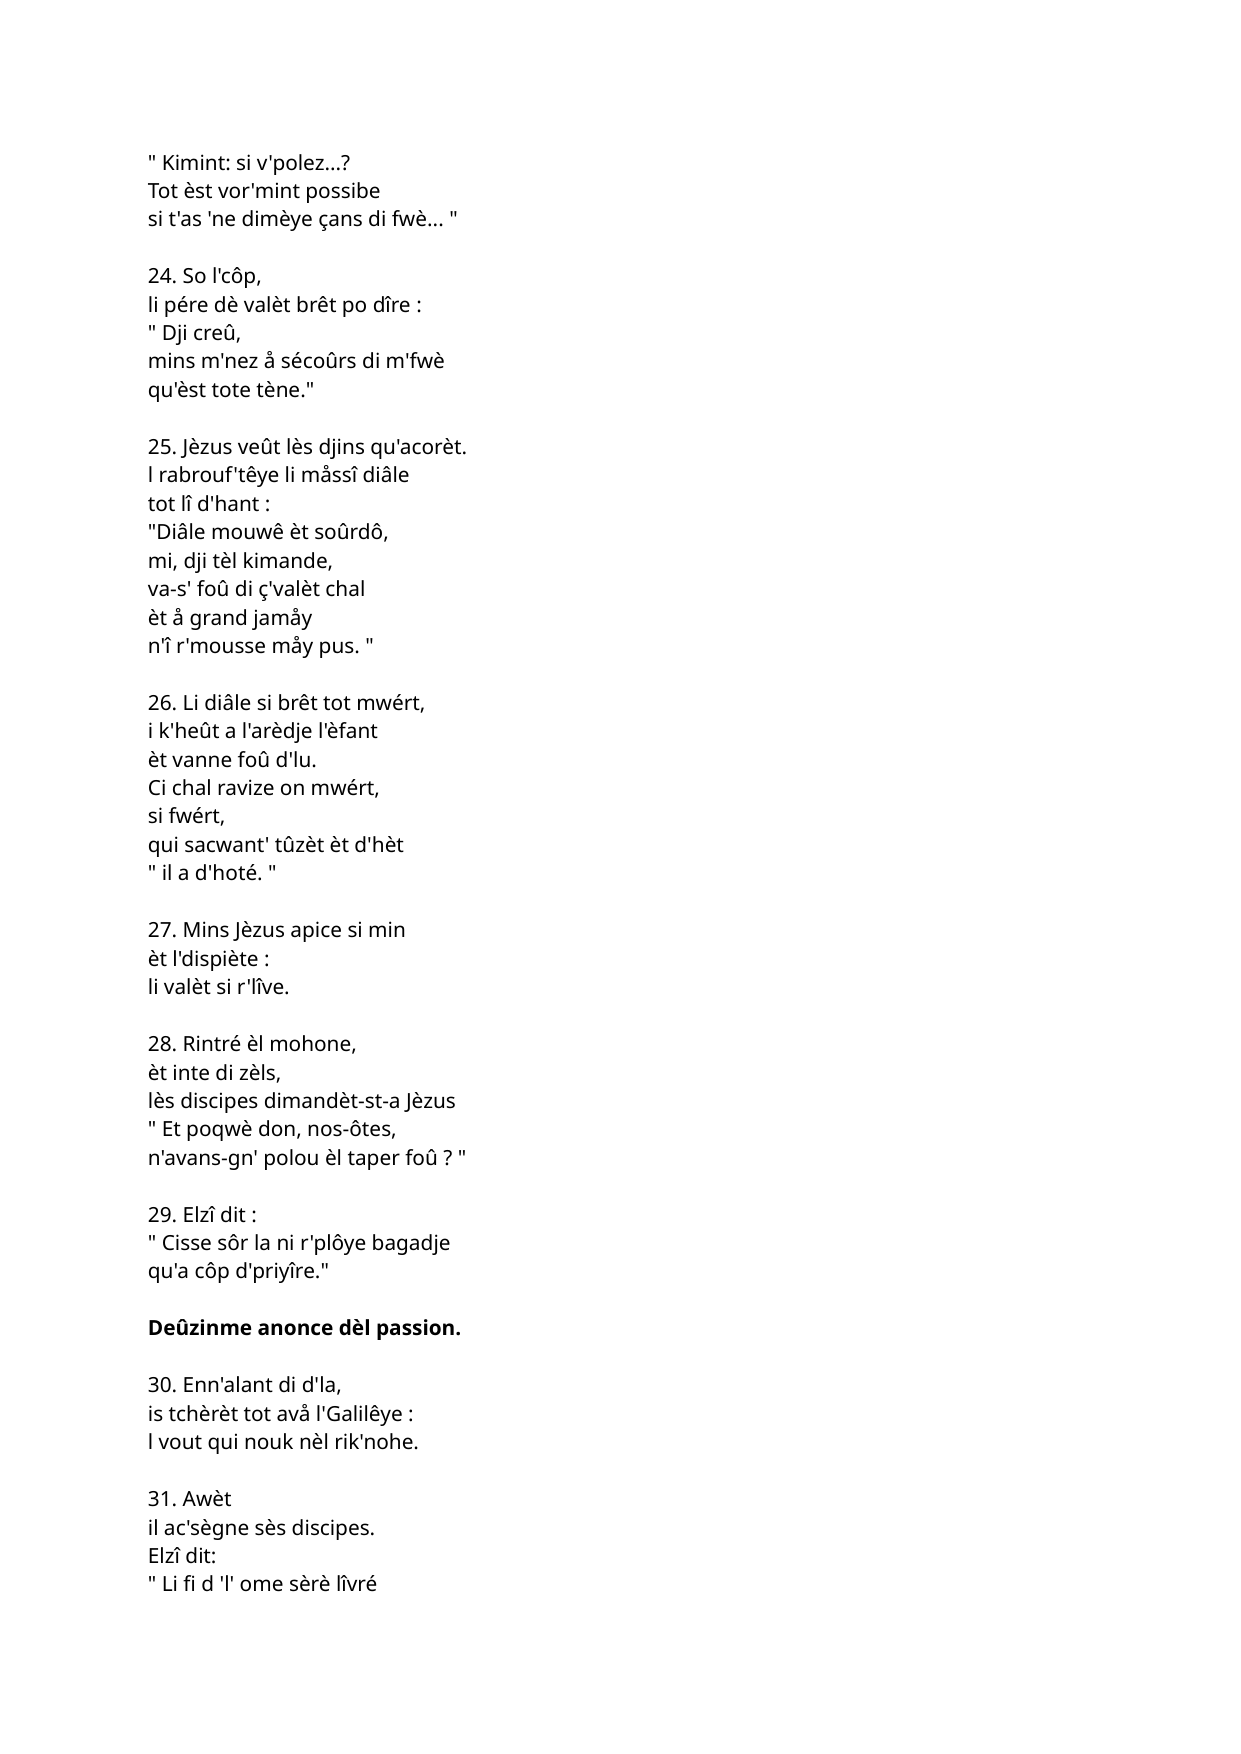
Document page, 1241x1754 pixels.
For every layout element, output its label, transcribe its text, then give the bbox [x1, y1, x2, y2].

text l rabrouf'têye li måssî diâle [148, 460, 1093, 489]
text èt å grand jamåy [148, 603, 1093, 631]
text li valèt si r'lîve. [148, 972, 1093, 1001]
text 24. So l'côp, [148, 261, 1093, 290]
text lès discipes dimandèt-st-a Jèzus [148, 1086, 1093, 1114]
text va-s' foû di ç'valèt chal [148, 574, 1093, 603]
text èt vanne foû d'lu. [148, 745, 1093, 773]
text " Et poqwè don, nos-ôtes, [148, 1114, 1093, 1143]
text qui sacwant' tûzèt èt d'hèt [148, 830, 1093, 858]
text Deûzinme anonce dèl passion. [148, 1313, 1093, 1342]
text is tchèrèt tot avå l'Galilêye : [148, 1399, 1093, 1427]
text Tot èst vor'mint possibe [148, 176, 1093, 204]
text 31. Awèt [148, 1484, 1093, 1513]
text qu'èst tote tène." [148, 375, 1093, 403]
text Elzî dit: [148, 1541, 1093, 1569]
text mi, dji tèl kimande, [148, 546, 1093, 574]
text " Cisse sôr la ni r'plôye bagadje [148, 1228, 1093, 1257]
text 25. Jèzus veût lès djins qu'acorèt. [148, 432, 1093, 460]
text mins m'nez å sécoûrs di m'fwè [148, 347, 1093, 375]
text i k'heût a l'arèdje l'èfant [148, 716, 1093, 745]
text 29. Elzî dit : [148, 1200, 1093, 1228]
text Ci chal ravize on mwért, [148, 773, 1093, 802]
text si t'as 'ne dimèye çans di fwè... " [148, 204, 1093, 233]
text n'avans-gn' polou èl taper foû ? " [148, 1143, 1093, 1171]
text qu'a côp d'priyîre." [148, 1257, 1093, 1285]
text l vout qui nouk nèl rik'nohe. [148, 1427, 1093, 1456]
text li pére dè valèt brêt po dîre : [148, 290, 1093, 318]
text n'î r'mousse måy pus. " [148, 631, 1093, 659]
text èt l'dispiète : [148, 944, 1093, 972]
text si fwért, [148, 802, 1093, 830]
text " Dji creû, [148, 318, 1093, 347]
text " Li fi d 'l' ome sèrè lîvré [148, 1569, 1093, 1598]
text 27. Mins Jèzus apice si min [148, 915, 1093, 944]
text 26. Li diâle si brêt tot mwért, [148, 688, 1093, 716]
text 30. Enn'alant di d'la, [148, 1370, 1093, 1399]
text " il a d'hoté. " [148, 858, 1093, 887]
text il ac'sègne sès discipes. [148, 1513, 1093, 1541]
text 28. Rintré èl mohone, [148, 1029, 1093, 1058]
text tot lî d'hant : [148, 489, 1093, 517]
text èt inte di zèls, [148, 1058, 1093, 1086]
text " Kimint: si v'polez...? [148, 148, 1093, 176]
text "Diâle mouwê èt soûrdô, [148, 517, 1093, 546]
